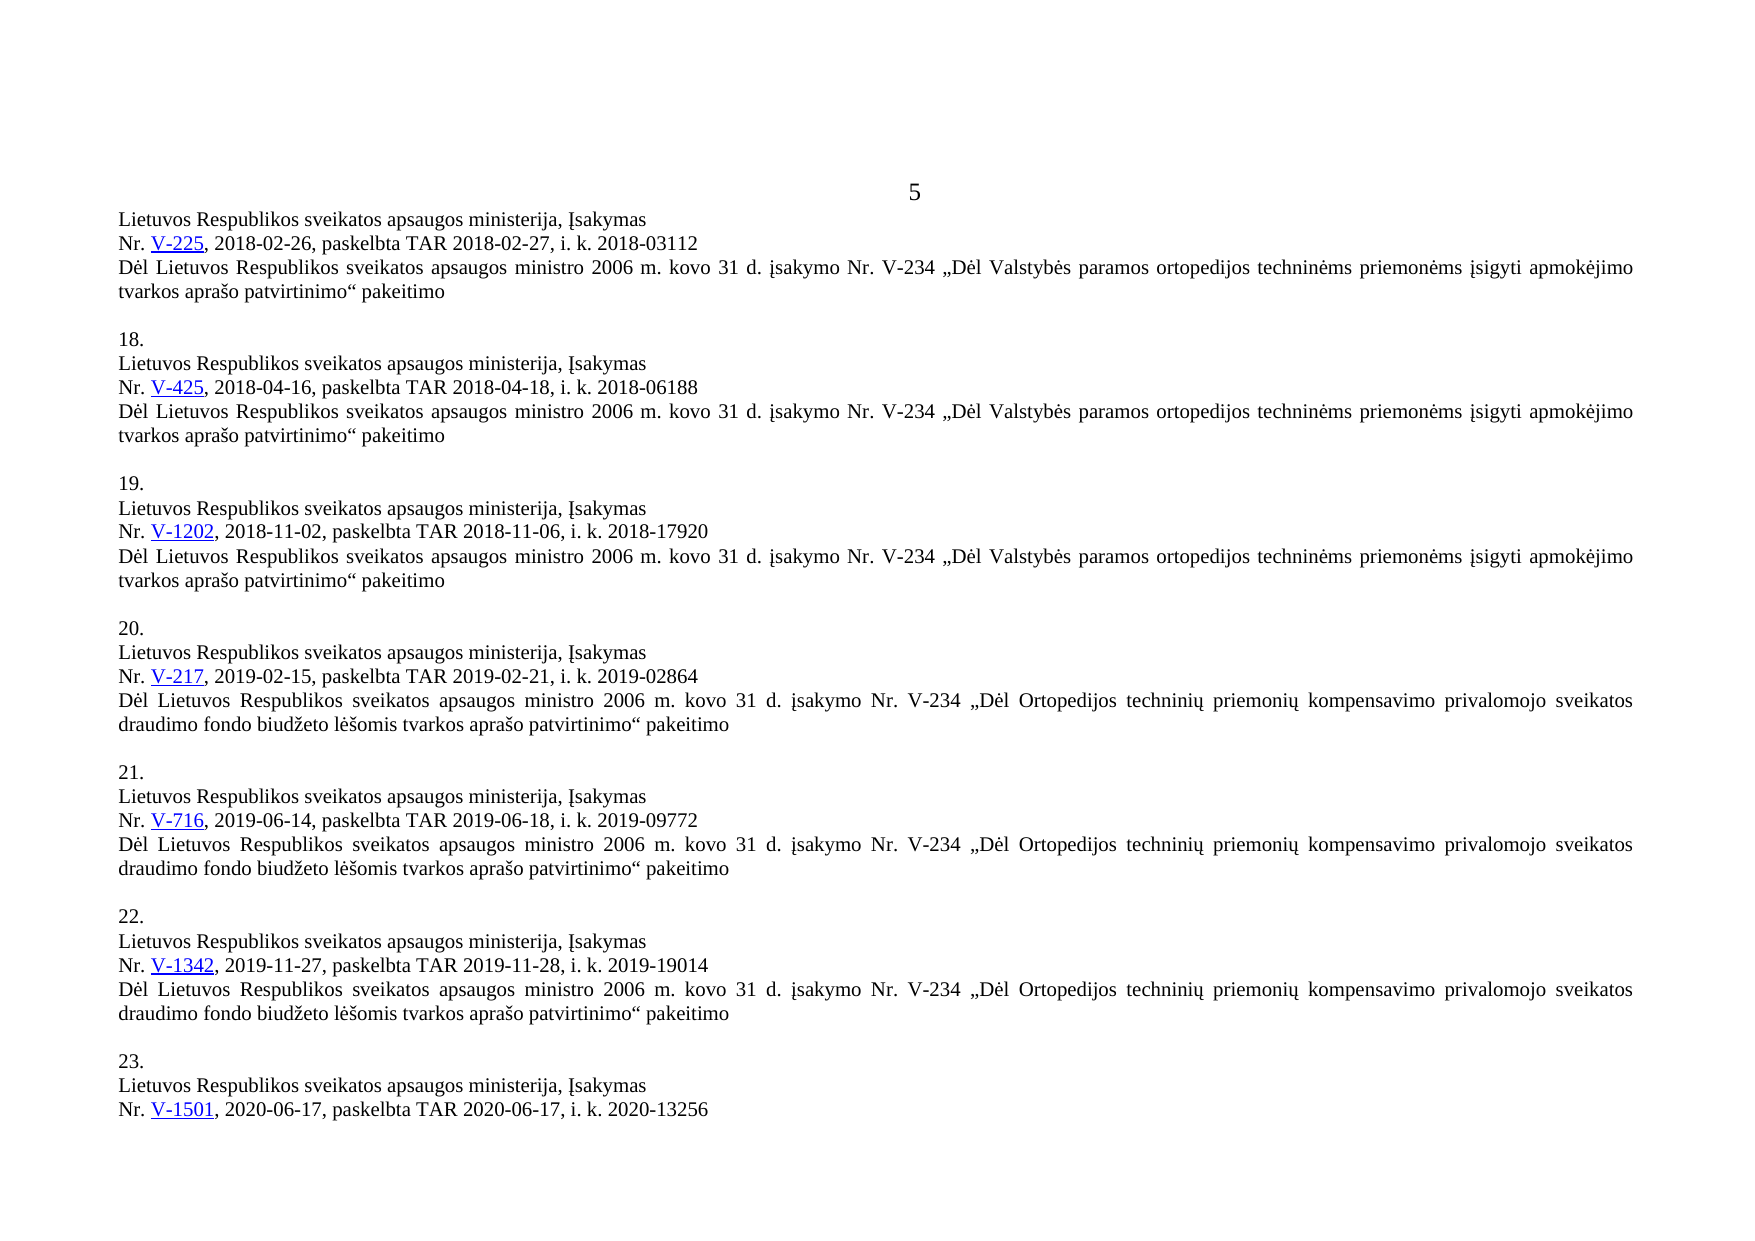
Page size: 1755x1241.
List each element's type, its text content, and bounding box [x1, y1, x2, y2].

text Lietuvos Respublikos sveikatos apsaugos ministerija, Įsakymas [118, 784, 1636, 808]
text 18. [118, 327, 1636, 351]
text 23. [118, 1049, 1636, 1073]
text Nr. V-1202, 2018-11-02, paskelbta TAR 2018-11-06, i. k. 2018-17920 [118, 519, 1636, 543]
text Dėl Lietuvos Respublikos sveikatos apsaugos ministro 2006 m. kovo 31 d. įsakymo Nr. V-234 „Dėl Valstybės paramos ortopedijos techninėms priemonėms įsigyti apmokėjimo tvarkos aprašo patvirtinimo“ pakeitimo [118, 543, 1636, 592]
text 19. [118, 471, 1636, 495]
text Lietuvos Respublikos sveikatos apsaugos ministerija, Įsakymas [118, 640, 1636, 664]
text Dėl Lietuvos Respublikos sveikatos apsaugos ministro 2006 m. kovo 31 d. įsakymo Nr. V-234 „Dėl Valstybės paramos ortopedijos techninėms priemonėms įsigyti apmokėjimo tvarkos aprašo patvirtinimo“ pakeitimo [118, 399, 1636, 447]
text Lietuvos Respublikos sveikatos apsaugos ministerija, Įsakymas [118, 495, 1636, 519]
text Dėl Lietuvos Respublikos sveikatos apsaugos ministro 2006 m. kovo 31 d. įsakymo Nr. V-234 „Dėl Ortopedijos techninių priemonių kompensavimo privalomojo sveikatos draudimo fondo biudžeto lėšomis tvarkos aprašo patvirtinimo“ pakeitimo [118, 688, 1636, 736]
text Lietuvos Respublikos sveikatos apsaugos ministerija, Įsakymas [118, 207, 1636, 231]
text Nr. V-217, 2019-02-15, paskelbta TAR 2019-02-21, i. k. 2019-02864 [118, 664, 1636, 688]
text Dėl Lietuvos Respublikos sveikatos apsaugos ministro 2006 m. kovo 31 d. įsakymo Nr. V-234 „Dėl Ortopedijos techninių priemonių kompensavimo privalomojo sveikatos draudimo fondo biudžeto lėšomis tvarkos aprašo patvirtinimo“ pakeitimo [118, 832, 1636, 880]
text Lietuvos Respublikos sveikatos apsaugos ministerija, Įsakymas [118, 351, 1636, 375]
text 22. [118, 904, 1636, 928]
text Nr. V-425, 2018-04-16, paskelbta TAR 2018-04-18, i. k. 2018-06188 [118, 375, 1636, 399]
text Lietuvos Respublikos sveikatos apsaugos ministerija, Įsakymas [118, 928, 1636, 953]
text 20. [118, 616, 1636, 640]
text Nr. V-1501, 2020-06-17, paskelbta TAR 2020-06-17, i. k. 2020-13256 [118, 1097, 1636, 1121]
text Dėl Lietuvos Respublikos sveikatos apsaugos ministro 2006 m. kovo 31 d. įsakymo Nr. V-234 „Dėl Valstybės paramos ortopedijos techninėms priemonėms įsigyti apmokėjimo tvarkos aprašo patvirtinimo“ pakeitimo [118, 255, 1636, 303]
text Dėl Lietuvos Respublikos sveikatos apsaugos ministro 2006 m. kovo 31 d. įsakymo Nr. V-234 „Dėl Ortopedijos techninių priemonių kompensavimo privalomojo sveikatos draudimo fondo biudžeto lėšomis tvarkos aprašo patvirtinimo“ pakeitimo [118, 977, 1636, 1025]
text Nr. V-225, 2018-02-26, paskelbta TAR 2018-02-27, i. k. 2018-03112 [118, 231, 1636, 255]
text Nr. V-1342, 2019-11-27, paskelbta TAR 2019-11-28, i. k. 2019-19014 [118, 953, 1636, 977]
text 21. [118, 760, 1636, 784]
text Lietuvos Respublikos sveikatos apsaugos ministerija, Įsakymas [118, 1073, 1636, 1097]
text Nr. V-716, 2019-06-14, paskelbta TAR 2019-06-18, i. k. 2019-09772 [118, 808, 1636, 832]
